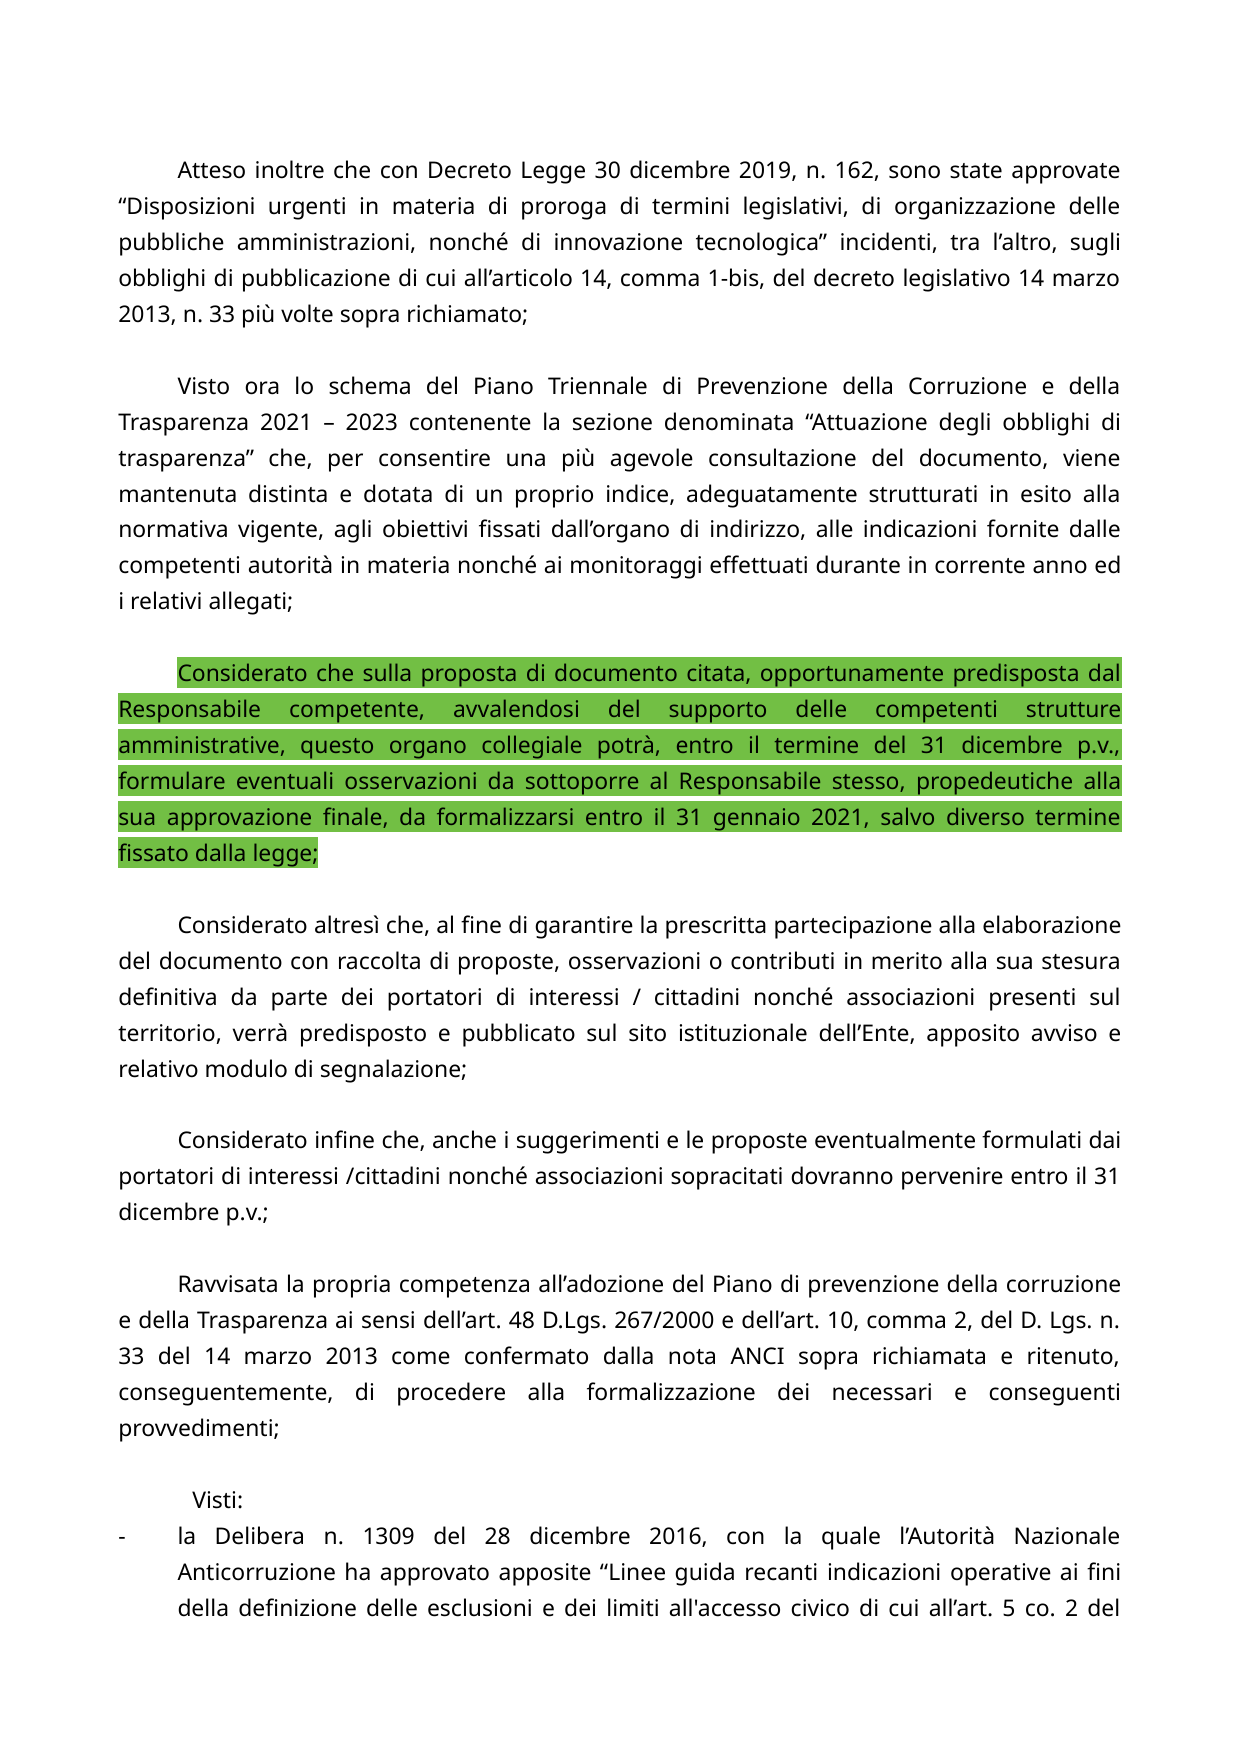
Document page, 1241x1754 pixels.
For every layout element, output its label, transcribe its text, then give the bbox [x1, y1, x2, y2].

text Considerato infine che, anche i suggerimenti e le proposte eventualmente formulati dai portatori di interessi /cittadini nonché associazioni sopracitati dovranno pervenire entro il 31 dicembre p.v.; [118, 1124, 1122, 1227]
text Atteso inoltre che con Decreto Legge 30 dicembre 2019, n. 162, sono state approvate “Disposizioni urgenti in materia di proroga di termini legislativi, di organizzazione delle pubbliche amministrazioni, nonché di innovazione tecnologica” incidenti, tra l’altro, sugli obblighi di pubblicazione di cui all’articolo 14, comma 1-bis, del decreto legislativo 14 marzo 2013, n. 33 più volte sopra richiamato; [118, 154, 1122, 329]
text Visti: [118, 1484, 1122, 1515]
text Considerato che sulla proposta di documento citata, opportunamente predisposta dal Responsabile competente, avvalendosi del supporto delle competenti strutture amministrative, questo organo collegiale potrà, entro il termine del 31 dicembre p.v., formulare eventuali osservazioni da sottoporre al Responsabile stesso, propedeutiche alla sua approvazione finale, da formalizzarsi entro il 31 gennaio 2021, salvo diverso termine fissato dalla legge; [118, 657, 1122, 868]
list la Delibera n. 1309 del 28 dicembre 2016, con la quale l’Autorità Nazionale Anticorruzione ha approvato apposite “Linee guida recanti indicazioni operative ai fini della definizione delle esclusioni e dei limiti all'accesso civico di cui all’art. 5 co. 2 del [118, 1520, 1122, 1623]
text Ravvisata la propria competenza all’adozione del Piano di prevenzione della corruzione e della Trasparenza ai sensi dell’art. 48 D.Lgs. 267/2000 e dell’art. 10, comma 2, del D. Lgs. n. 33 del 14 marzo 2013 come confermato dalla nota ANCI sopra richiamata e ritenuto, conseguentemente, di procedere alla formalizzazione dei necessari e conseguenti provvedimenti; [118, 1268, 1122, 1443]
text Visto ora lo schema del Piano Triennale di Prevenzione della Corruzione e della Trasparenza 2021 – 2023 contenente la sezione denominata “Attuazione degli obblighi di trasparenza” che, per consentire una più agevole consultazione del documento, viene mantenuta distinta e dotata di un proprio indice, adeguatamente strutturati in esito alla normativa vigente, agli obiettivi fissati dall’organo di indirizzo, alle indicazioni fornite dalle competenti autorità in materia nonché ai monitoraggi effettuati durante in corrente anno ed i relativi allegati; [118, 370, 1122, 617]
text Considerato altresì che, al fine di garantire la prescritta partecipazione alla elaborazione del documento con raccolta di proposte, osservazioni o contributi in merito alla sua stesura definitiva da parte dei portatori di interessi / cittadini nonché associazioni presenti sul territorio, verrà predisposto e pubblicato sul sito istituzionale dell’Ente, apposito avviso e relativo modulo di segnalazione; [118, 909, 1122, 1084]
